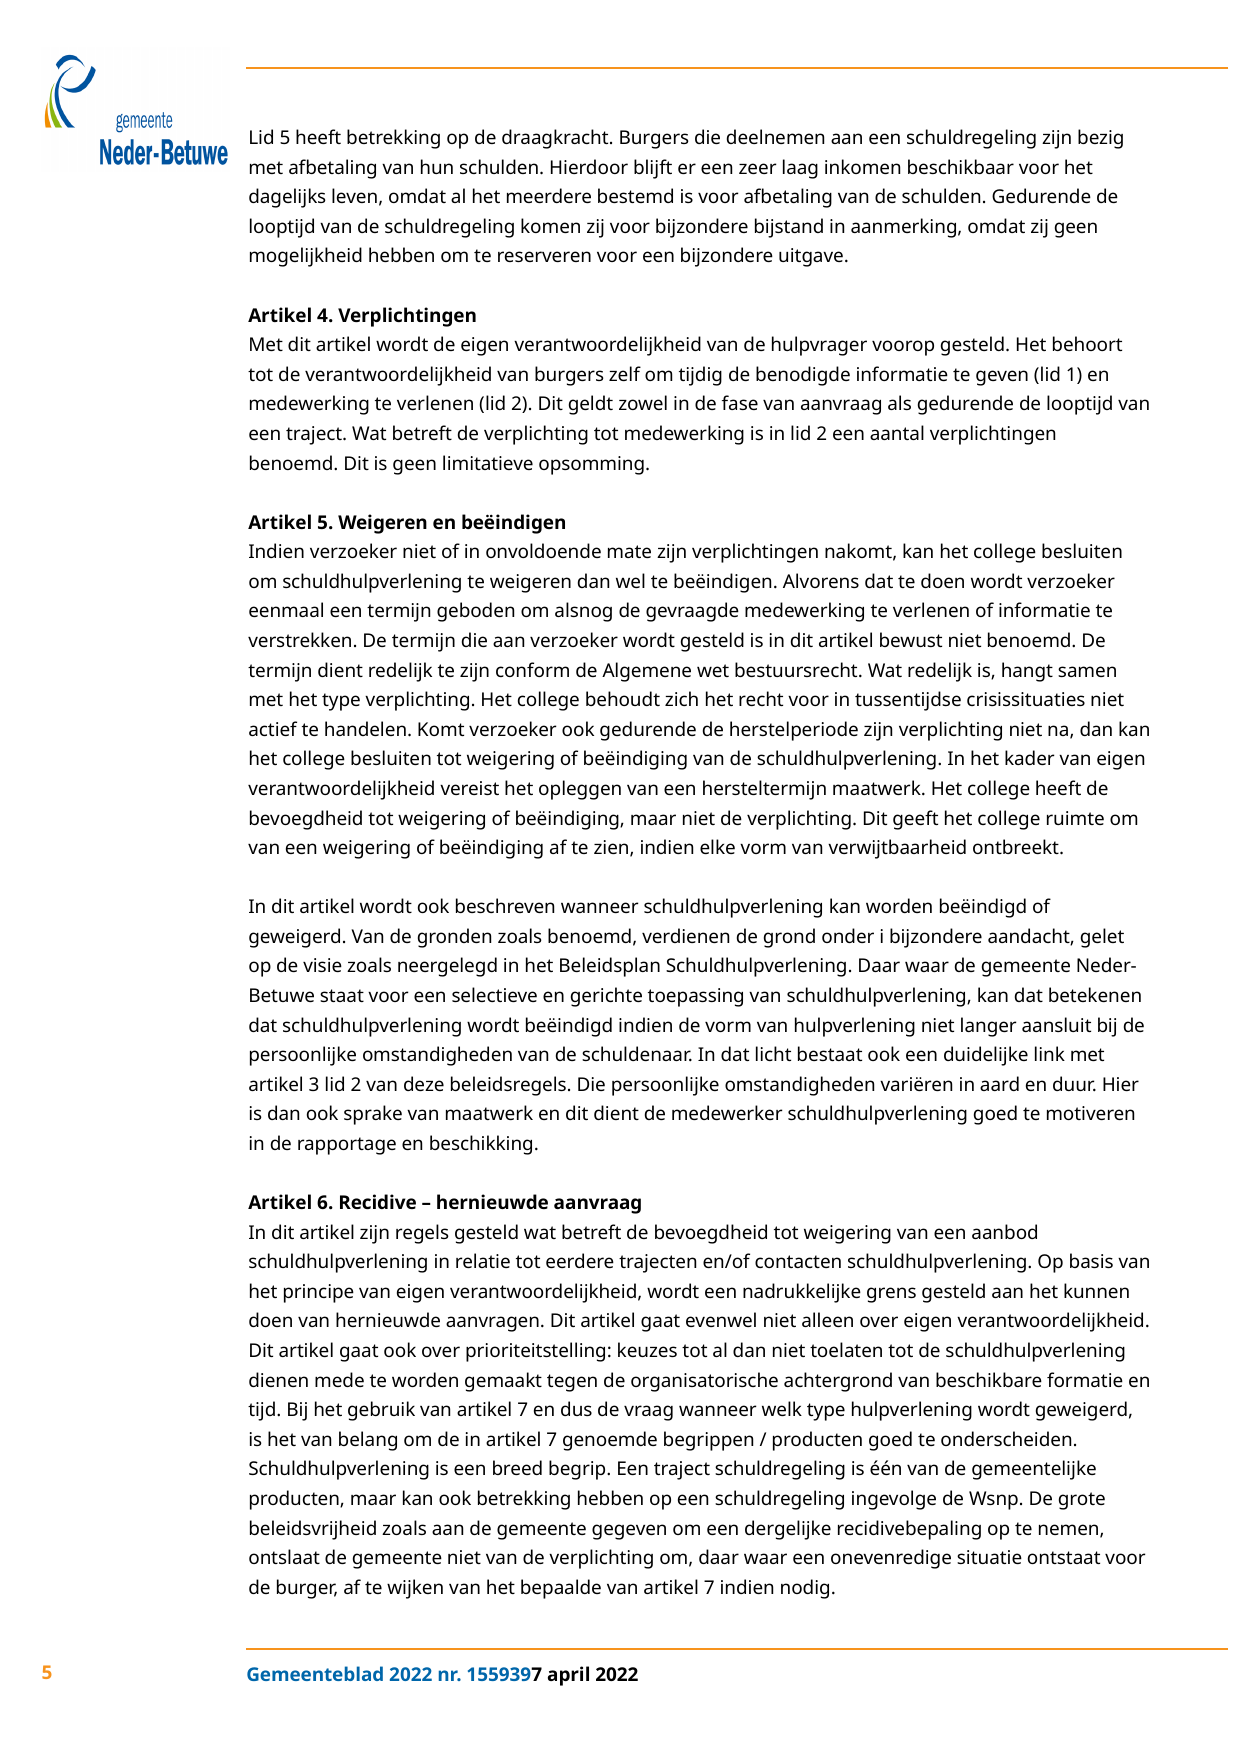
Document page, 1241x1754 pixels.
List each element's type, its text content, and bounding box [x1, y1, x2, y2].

text Artikel 5. Weigeren en beëindigen [248, 509, 1152, 535]
text Indien verzoeker niet of in onvoldoende mate zijn verplichtingen nakomt, kan het college besluiten om schuldhulpverlening te weigeren dan wel te beëindigen. Alvorens dat te doen wordt verzoeker eenmaal een termijn geboden om alsnog de gevraagde medewerking te verlenen of informatie te verstrekken. De termijn die aan verzoeker wordt gesteld is in dit artikel bewust niet benoemd. De termijn dient redelijk te zijn conform de Algemene wet bestuursrecht. Wat redelijk is, hangt samen met het type verplichting. Het college behoudt zich het recht voor in tussentijdse crisissituaties niet actief te handelen. Komt verzoeker ook gedurende de herstelperiode zijn verplichting niet na, dan kan het college besluiten tot weigering of beëindiging van de schuldhulpverlening. In het kader van eigen verantwoordelijkheid vereist het opleggen van een hersteltermijn maatwerk. Het college heeft de bevoegdheid tot weigering of beëindiging, maar niet de verplichting. Dit geeft het college ruimte om van een weigering of beëindiging af te zien, indien elke vorm van verwijtbaarheid ontbreekt. [248, 538, 1152, 860]
text Artikel 6. Recidive – hernieuwde aanvraag [248, 1189, 1152, 1215]
picture [41, 47, 231, 172]
text Lid 5 heeft betrekking op de draagkracht. Burgers die deelnemen aan een schuldregeling zijn bezig met afbetaling van hun schulden. Hierdoor blijft er een zeer laag inkomen beschikbaar voor het dagelijks leven, omdat al het meerdere bestemd is voor afbetaling van de schulden. Gedurende de looptijd van de schuldregeling komen zij voor bijzondere bijstand in aanmerking, omdat zij geen mogelijkheid hebben om te reserveren voor een bijzondere uitgave. [248, 124, 1152, 268]
text In dit artikel zijn regels gesteld wat betreft de bevoegdheid tot weigering van een aanbod schuldhulpverlening in relatie tot eerdere trajecten en/of contacten schuldhulpverlening. Op basis van het principe van eigen verantwoordelijkheid, wordt een nadrukkelijke grens gesteld aan het kunnen doen van hernieuwde aanvragen. Dit artikel gaat evenwel niet alleen over eigen verantwoordelijkheid. Dit artikel gaat ook over prioriteitstelling: keuzes tot al dan niet toelaten tot de schuldhulpverlening dienen mede te worden gemaakt tegen de organisatorische achtergrond van beschikbare formatie en tijd. Bij het gebruik van artikel 7 en dus de vraag wanneer welk type hulpverlening wordt geweigerd, is het van belang om de in artikel 7 genoemde begrippen / producten goed te onderscheiden. Schuldhulpverlening is een breed begrip. Een traject schuldregeling is één van de gemeentelijke producten, maar kan ook betrekking hebben op een schuldregeling ingevolge de Wsnp. De grote beleidsvrijheid zoals aan de gemeente gegeven om een dergelijke recidivebepaling op te nemen, ontslaat de gemeente niet van de verplichting om, daar waar een onevenredige situatie ontstaat voor de burger, af te wijken van het bepaalde van artikel 7 indien nodig. [248, 1219, 1152, 1600]
text In dit artikel wordt ook beschreven wanneer schuldhulpverlening kan worden beëindigd of geweigerd. Van de gronden zoals benoemd, verdienen de grond onder i bijzondere aandacht, gelet op de visie zoals neergelegd in het Beleidsplan Schuldhulpverlening. Daar waar de gemeente Neder-Betuwe staat voor een selectieve en gerichte toepassing van schuldhulpverlening, kan dat betekenen dat schuldhulpverlening wordt beëindigd indien de vorm van hulpverlening niet langer aansluit bij de persoonlijke omstandigheden van de schuldenaar. In dat licht bestaat ook een duidelijke link met artikel 3 lid 2 van deze beleidsregels. Die persoonlijke omstandigheden variëren in aard en duur. Hier is dan ook sprake van maatwerk en dit dient de medewerker schuldhulpverlening goed te motiveren in de rapportage en beschikking. [248, 893, 1152, 1156]
text Artikel 4. Verplichtingen [248, 302, 1152, 328]
text Met dit artikel wordt de eigen verantwoordelijkheid van de hulpvrager voorop gesteld. Het behoort tot de verantwoordelijkheid van burgers zelf om tijdig de benodigde informatie te geven (lid 1) en medewerking te verlenen (lid 2). Dit geldt zowel in de fase van aanvraag als gedurende de looptijd van een traject. Wat betreft de verplichting tot medewerking is in lid 2 een aantal verplichtingen benoemd. Dit is geen limitatieve opsomming. [248, 331, 1152, 476]
